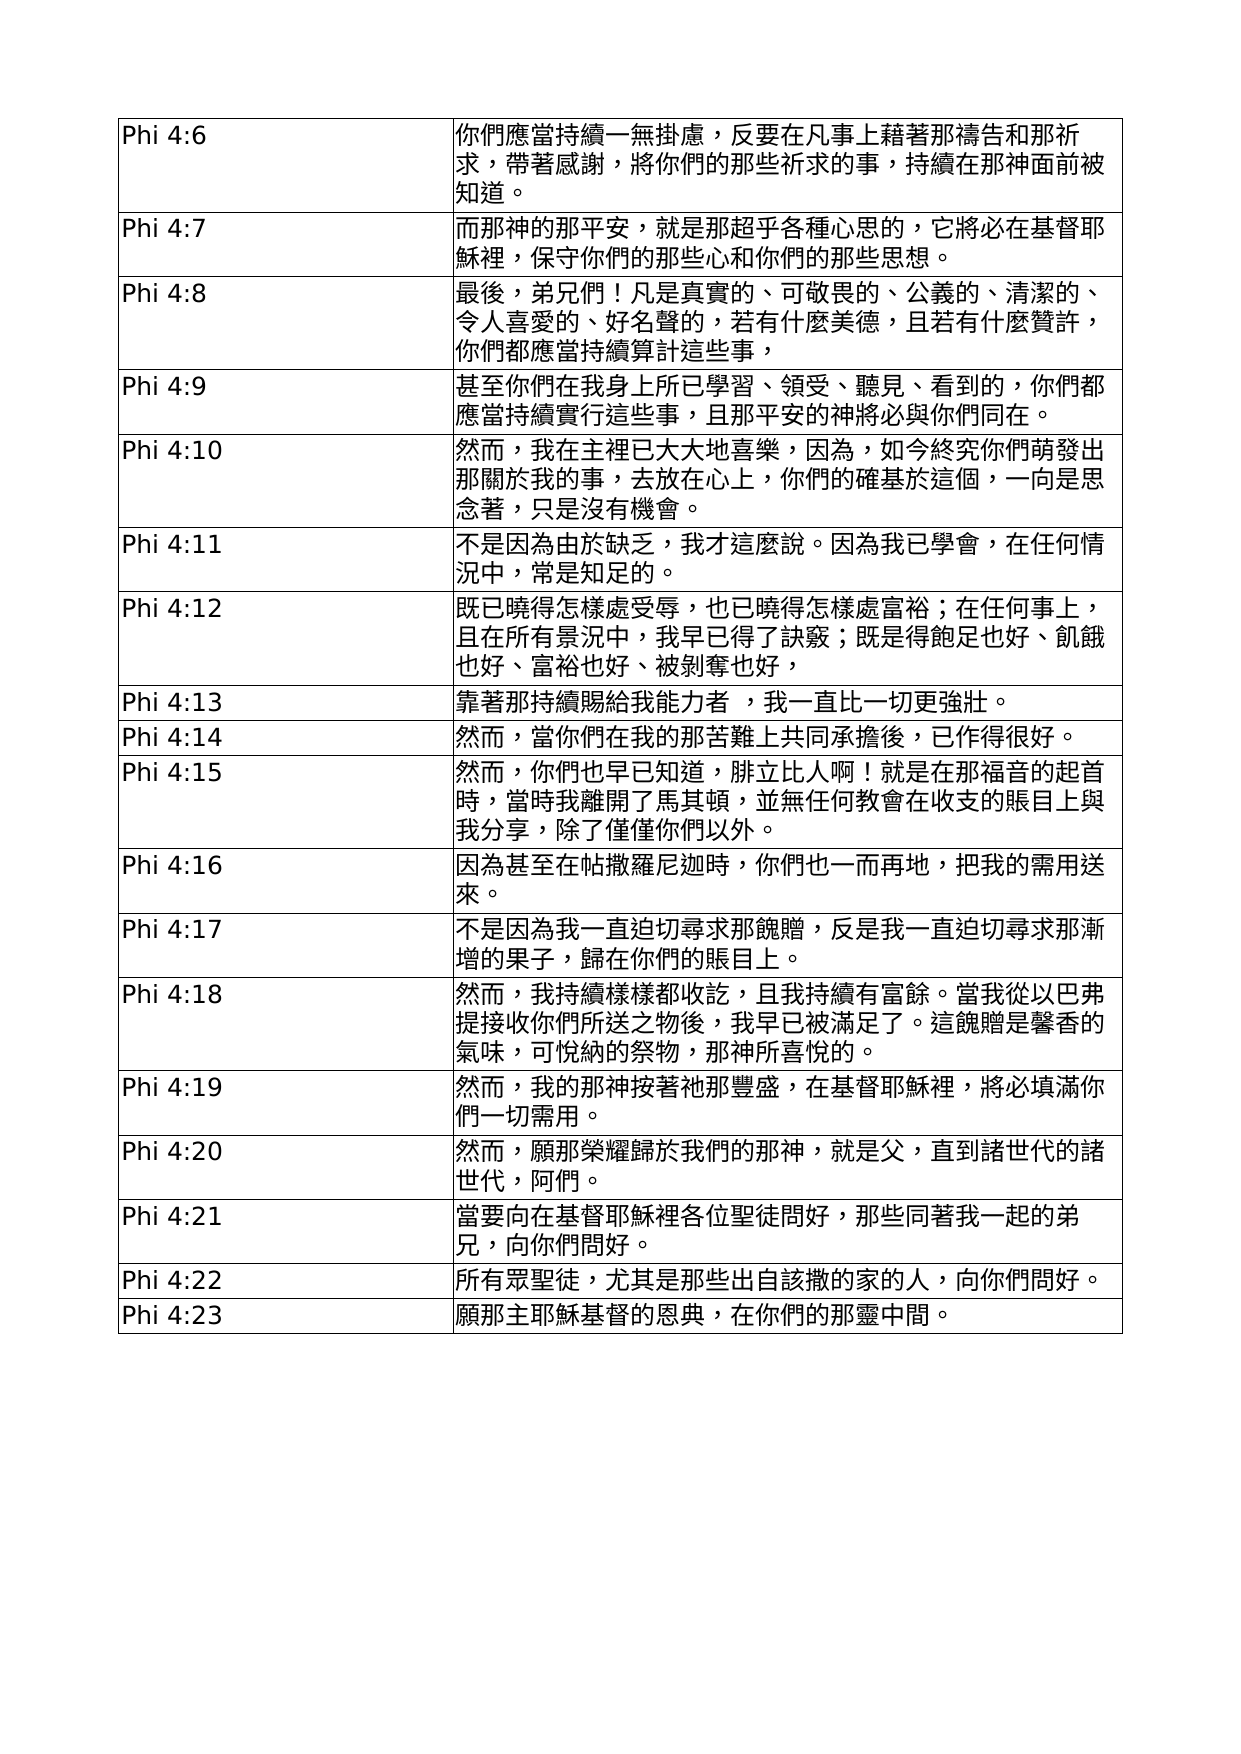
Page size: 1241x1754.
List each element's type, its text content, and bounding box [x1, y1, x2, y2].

table_cell 不是因為由於缺乏，我才這麼說。因為我已學會，在任何情況中，常是知足的。 [454, 528, 1122, 591]
table_cell Phi 4:6 [119, 119, 453, 212]
table_cell Phi 4:14 [119, 721, 453, 755]
table_cell Phi 4:10 [119, 435, 453, 527]
table_cell 然而，願那榮耀歸於我們的那神，就是父，直到諸世代的諸世代，阿們。 [454, 1136, 1122, 1199]
table_cell Phi 4:16 [119, 849, 453, 913]
table_cell 你們應當持續一無掛慮，反要在凡事上藉著那禱告和那祈求，帶著感謝，將你們的那些祈求的事，持續在那神面前被知道。 [454, 119, 1122, 212]
table_cell 願那主耶穌基督的恩典，在你們的那靈中間。 [454, 1299, 1122, 1333]
table_cell Phi 4:7 [119, 213, 453, 276]
table_cell 當要向在基督耶穌裡各位聖徒問好，那些同著我一起的弟兄，向你們問好。 [454, 1200, 1122, 1263]
table_cell 所有眾聖徒，尤其是那些出自該撒的家的人，向你們問好。 [454, 1264, 1122, 1298]
table_cell Phi 4:12 [119, 592, 453, 685]
table_cell 因為甚至在帖撒羅尼迦時，你們也一而再地，把我的需用送來。 [454, 849, 1122, 913]
table_cell Phi 4:17 [119, 914, 453, 977]
table_cell Phi 4:18 [119, 978, 453, 1070]
table_cell Phi 4:22 [119, 1264, 453, 1298]
table_cell 然而，我的那神按著祂那豐盛，在基督耶穌裡，將必填滿你們一切需用。 [454, 1071, 1122, 1134]
table_cell 最後，弟兄們！凡是真實的、可敬畏的、公義的、清潔的、令人喜愛的、好名聲的，若有什麼美德，且若有什麼贊許，你們都應當持續算計這些事， [454, 277, 1122, 369]
table_cell Phi 4:15 [119, 756, 453, 848]
table_cell 然而，我在主裡已大大地喜樂，因為，如今終究你們萌發出那關於我的事，去放在心上，你們的確基於這個，一向是思念著，只是沒有機會。 [454, 435, 1122, 527]
table_cell 然而，當你們在我的那苦難上共同承擔後，已作得很好。 [454, 721, 1122, 755]
table_cell 靠著那持續賜給我能力者 ，我一直比一切更強壯。 [454, 686, 1122, 720]
table_cell Phi 4:21 [119, 1200, 453, 1263]
table_cell Phi 4:19 [119, 1071, 453, 1134]
table_cell 然而，我持續樣樣都收訖，且我持續有富餘。當我從以巴弗提接收你們所送之物後，我早已被滿足了。這餽贈是馨香的氣味，可悅納的祭物，那神所喜悅的。 [454, 978, 1122, 1070]
table_cell 既已曉得怎樣處受辱，也已曉得怎樣處富裕；在任何事上，且在所有景況中，我早已得了訣竅；既是得飽足也好、飢餓也好、富裕也好、被剝奪也好， [454, 592, 1122, 685]
table_cell 然而，你們也早已知道，腓立比人啊！就是在那福音的起首時，當時我離開了馬其頓，並無任何教會在收支的賬目上與我分享，除了僅僅你們以外。 [454, 756, 1122, 848]
table_cell Phi 4:23 [119, 1299, 453, 1333]
table_cell Phi 4:13 [119, 686, 453, 720]
table_cell Phi 4:20 [119, 1136, 453, 1199]
table_cell Phi 4:8 [119, 277, 453, 369]
table_cell 不是因為我一直迫切尋求那餽贈，反是我一直迫切尋求那漸增的果子，歸在你們的賬目上。 [454, 914, 1122, 977]
table_cell Phi 4:9 [119, 370, 453, 433]
table_cell 甚至你們在我身上所已學習、領受、聽見、看到的，你們都應當持續實行這些事，且那平安的神將必與你們同在。 [454, 370, 1122, 433]
table_cell Phi 4:11 [119, 528, 453, 591]
table_cell 而那神的那平安，就是那超乎各種心思的，它將必在基督耶穌裡，保守你們的那些心和你們的那些思想。 [454, 213, 1122, 276]
